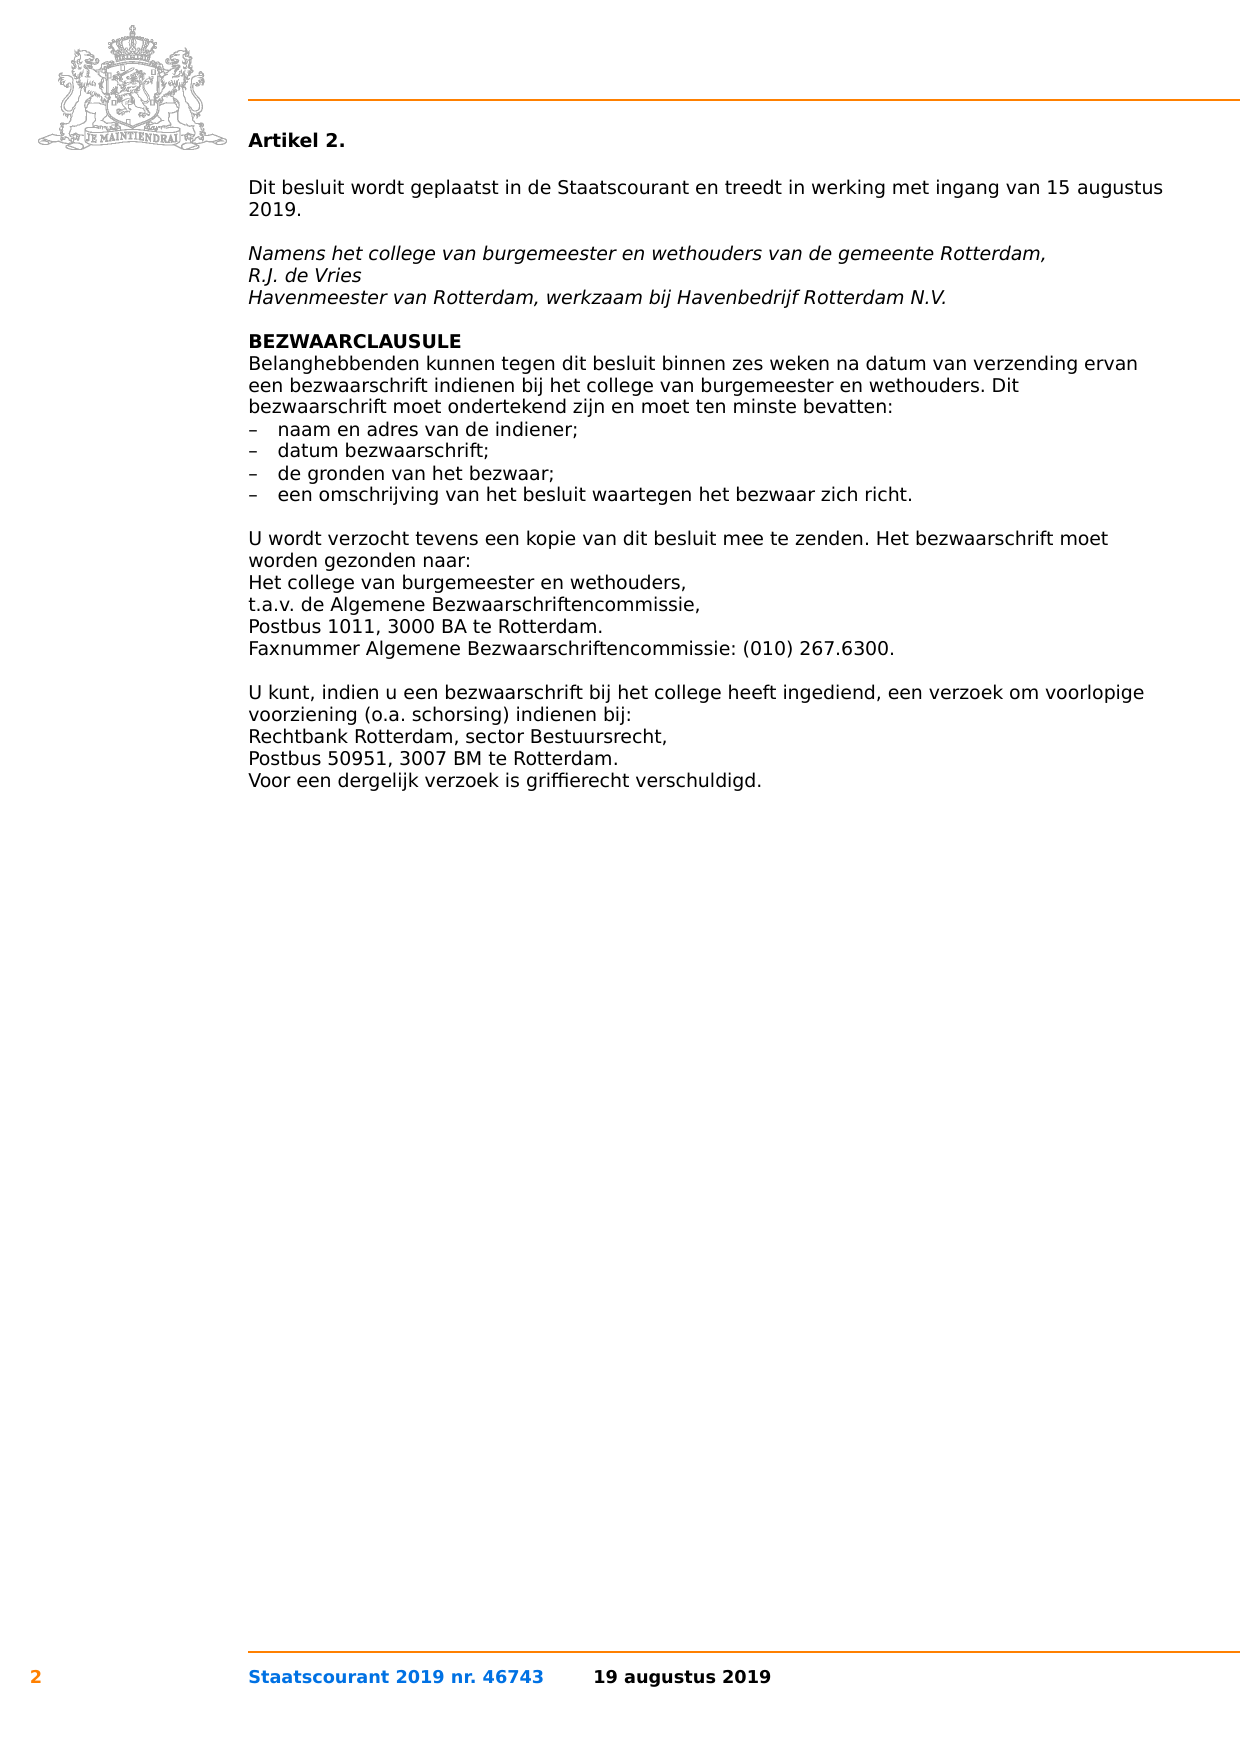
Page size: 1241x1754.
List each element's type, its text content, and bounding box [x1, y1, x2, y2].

text Dit besluit wordt geplaatst in de Staatscourant en treedt in werking met ingang van 15 augustus 2019. [248, 177, 1163, 221]
text Belanghebbenden kunnen tegen dit besluit binnen zes weken na datum van verzending ervan een bezwaarschrift indienen bij het college van burgemeester en wethouders. Dit bezwaarschrift moet ondertekend zijn en moet ten minste bevatten: [248, 352, 1163, 418]
text Voor een dergelijk verzoek is griffierecht verschuldigd. [248, 770, 1163, 792]
subtitle Artikel 2. [248, 130, 1163, 152]
text U kunt, indien u een bezwaarschrift bij het college heeft ingediend, een verzoek om voorlopige voorziening (o.a. schorsing) indienen bij: [248, 682, 1163, 726]
text Postbus 50951, 3007 BM te Rotterdam. [248, 748, 1163, 770]
text Namens het college van burgemeester en wethouders van de gemeente Rotterdam, R.J. de Vries Havenmeester van Rotterdam, werkzaam bij Havenbedrijf Rotterdam N.V. [248, 243, 1163, 309]
text Rechtbank Rotterdam, sector Bestuursrecht, [248, 726, 1163, 748]
picture [38, 25, 227, 150]
text Het college van burgemeester en wethouders, [248, 572, 1163, 594]
text – de gronden van het bezwaar; [248, 462, 1163, 484]
text Faxnummer Algemene Bezwaarschriftencommissie: (010) 267.6300. [248, 638, 1163, 660]
text U wordt verzocht tevens een kopie van dit besluit mee te zenden. Het bezwaarschrift moet worden gezonden naar: [248, 528, 1163, 572]
text – datum bezwaarschrift; [248, 440, 1163, 462]
text t.a.v. de Algemene Bezwaarschriftencommissie, [248, 594, 1163, 616]
text Postbus 1011, 3000 BA te Rotterdam. [248, 616, 1163, 638]
text BEZWAARCLAUSULE [248, 331, 1163, 352]
text – naam en adres van de indiener; [248, 418, 1163, 440]
text – een omschrijving van het besluit waartegen het bezwaar zich richt. [248, 484, 1163, 506]
